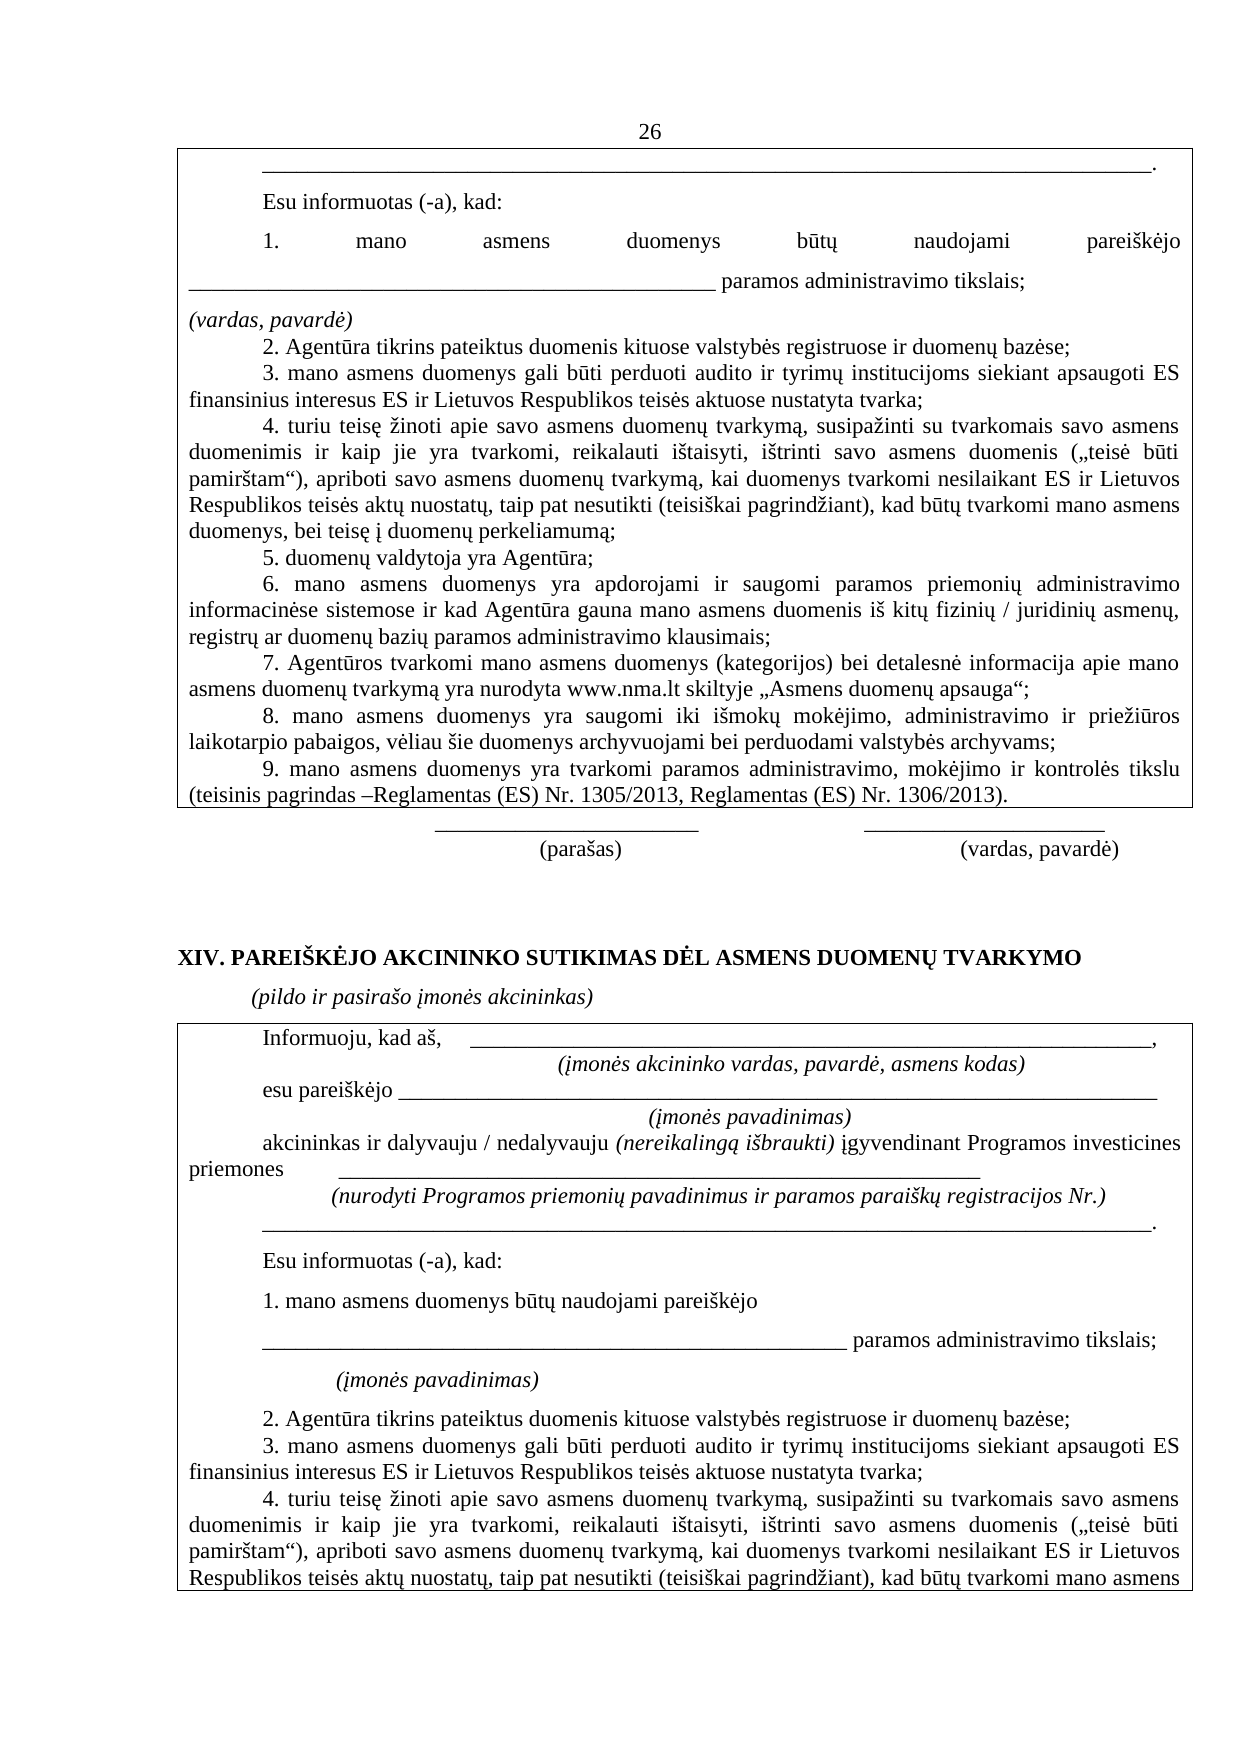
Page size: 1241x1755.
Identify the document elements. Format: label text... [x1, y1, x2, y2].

text (pildo ir pasirašo įmonės akcininkas) [177, 983, 1122, 1009]
table_header Informuoju, kad aš, ____________________________________________ , (įmonės akcininko vardas, pavardė, asmens kodas) esu pareiškėjo (įmonės pavadinimas) akcininkas ir dalyvauju / nedalyvauju (nereikalingą išbraukti) įgyvendinant Programos investicines priemones ________________________________________________________ (nurodyti Programos priemonių pavadinimus ir paramos paraiškų registracijos Nr.) . Esu informuotas (-a), kad: 1. mano asmens duomenys būtų naudojami pareiškėjo paramos administravimo tikslais; (įmonės pavadinimas) 2. Agentūra tikrins pateiktus duomenis kituose valstybės registruose ir duomenų bazėse; 3. mano asmens duomenys gali būti perduoti audito ir tyrimų institucijoms siekiant apsaugoti ES finansinius interesus ES ir Lietuvos Respublikos teisės aktuose nustatyta tvarka; 4. turiu teisę žinoti apie savo asmens duomenų tvarkymą, susipažinti su tvarkomais savo asmens duomenimis ir kaip jie yra tvarkomi, reikalauti ištaisyti, ištrinti savo asmens duomenis („teisė būti pamirštam“), apriboti savo asmens duomenų tvarkymą, kai duomenys tvarkomi nesilaikant ES ir Lietuvos Respublikos teisės aktų nuostatų, taip pat nesutikti (teisiškai pagrindžiant), kad būtų tvarkomi mano asmens duomenys, bei teisę į duomenų perkeliamumą; 5. duomenų valdytoja yra Agentūra; 6. mano asmens duomenys yra apdorojami ir saugomi paramos priemonių administravimo informacinėse sistemose ir kad Agentūra gauna mano asmens duomenis iš kitų fizinių / juridinių asmenų, registrų ar duomenų bazių paramos administravimo klausimais; 7. Agentūros tvarkomi mano asmens duomenys (kategorijos) bei detalesnė informacija apie mano asmens duomenų tvarkymą yra nurodyta www.nma.lt skiltyje „Asmens duomenų apsauga“; 8. mano asmens duomenys yra saugomi iki išmokų mokėjimo, administravimo ir priežiūros laikotarpio pabaigos, vėliau šie duomenys archyvuojami bei perduodami valstybės archyvams; 9. mano asmens duomenys yra tvarkomi paramos administravimo, mokėjimo ir kontrolės tikslu (teisinis pagrindas – Reglamentas (ES) Nr. 1305/2013, Reglamentas (ES) Nr. 1306/2013). [178, 1024, 1192, 1590]
text XIV. PAREIŠKĖJO AKCININKO SUTIKIMAS DĖL ASMENS DUOMENŲ TVARKYMO [177, 944, 1122, 970]
text _______________________ _____________________ [177, 808, 1122, 835]
text (parašas) (vardas, pavardė) [177, 835, 1122, 861]
table_header Pranešu, kad aš, , (vardas, pavardė, asmens kodas) esu pareiškėjo (vardas, pavardė) (nurodomas giminystės ryšys) ir dalyvauju / nedalyvauju (nereikalingą išbraukti) įgyvendinant Programos investicines priemones (nurodyti Programos priemonių pavadinimus ir paramos paraiškų registracijos Nr.) . Esu informuotas (-a), kad: 1. mano asmens duomenys būtų naudojami pareiškėjo ______________________________________________ paramos administravimo tikslais; (vardas, pavardė) 2. Agentūra tikrins pateiktus duomenis kituose valstybės registruose ir duomenų bazėse; 3. mano asmens duomenys gali būti perduoti audito ir tyrimų institucijoms siekiant apsaugoti ES finansinius interesus ES ir Lietuvos Respublikos teisės aktuose nustatyta tvarka; 4. turiu teisę žinoti apie savo asmens duomenų tvarkymą, susipažinti su tvarkomais savo asmens duomenimis ir kaip jie yra tvarkomi, reikalauti ištaisyti, ištrinti savo asmens duomenis („teisė būti pamirštam“), apriboti savo asmens duomenų tvarkymą, kai duomenys tvarkomi nesilaikant ES ir Lietuvos Respublikos teisės aktų nuostatų, taip pat nesutikti (teisiškai pagrindžiant), kad būtų tvarkomi mano asmens duomenys, bei teisę į duomenų perkeliamumą; 5. duomenų valdytoja yra Agentūra; 6. mano asmens duomenys yra apdorojami ir saugomi paramos priemonių administravimo informacinėse sistemose ir kad Agentūra gauna mano asmens duomenis iš kitų fizinių / juridinių asmenų, registrų ar duomenų bazių paramos administravimo klausimais; 7. Agentūros tvarkomi mano asmens duomenys (kategorijos) bei detalesnė informacija apie mano asmens duomenų tvarkymą yra nurodyta www.nma.lt skiltyje „Asmens duomenų apsauga“; 8. mano asmens duomenys yra saugomi iki išmokų mokėjimo, administravimo ir priežiūros laikotarpio pabaigos, vėliau šie duomenys archyvuojami bei perduodami valstybės archyvams; 9. mano asmens duomenys yra tvarkomi paramos administravimo, mokėjimo ir kontrolės tikslu (teisinis pagrindas –Reglamentas (ES) Nr. 1305/2013, Reglamentas (ES) Nr. 1306/2013). [178, 149, 1192, 807]
